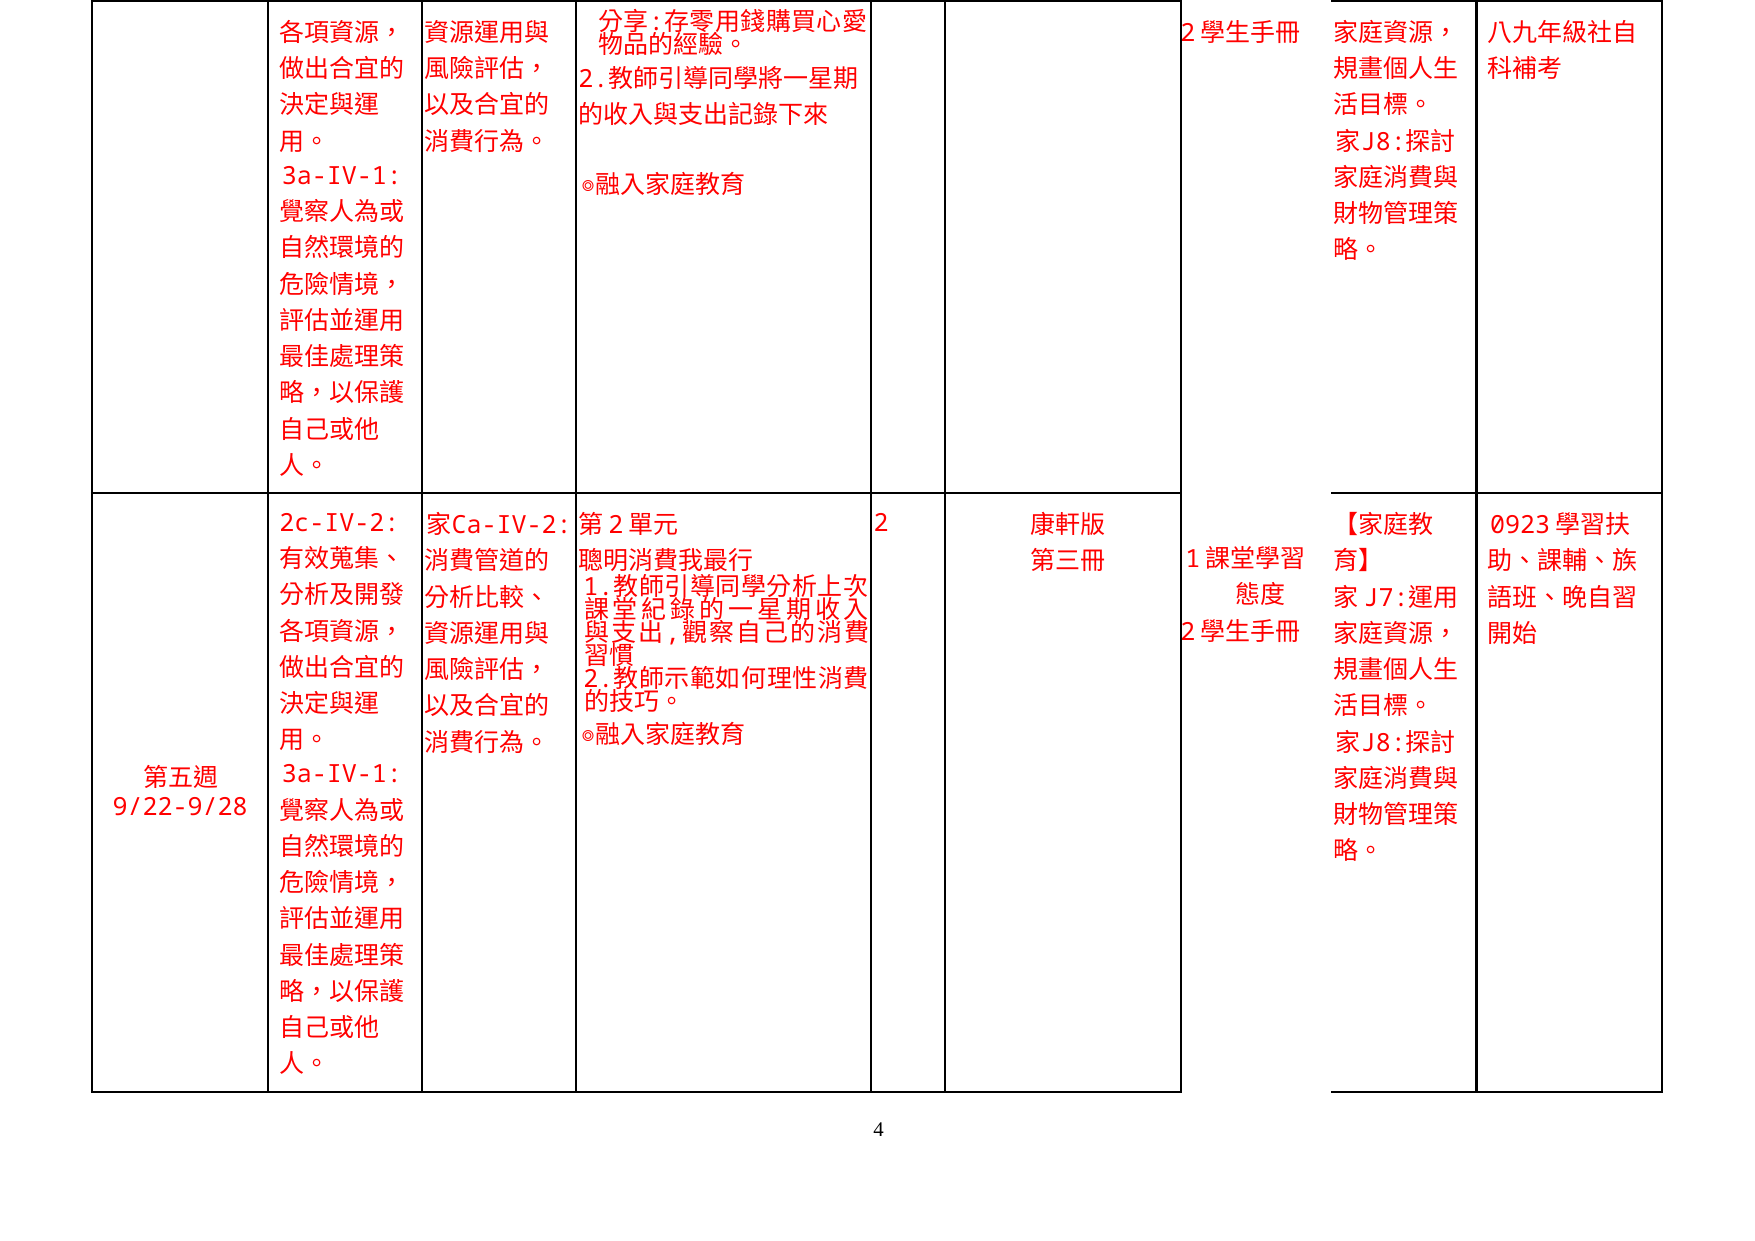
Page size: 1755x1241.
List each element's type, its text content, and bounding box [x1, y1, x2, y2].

table_cell 家庭資源，規畫個人生活目標。 家J8:探討家庭消費與財物管理策略。 [1331, 2, 1475, 492]
table_cell 康軒版 第三冊 [946, 494, 1180, 1091]
table_cell 各項資源，做出合宜的決定與運用。 3a-IV-1:覺察人為或自然環境的危險情境，評估並運用最佳處理策略，以保護自己或他人。 [269, 2, 421, 492]
table_cell 1課堂學習態度 2學生手冊 [1182, 492, 1331, 1091]
table_cell 2 [872, 494, 944, 1091]
table_cell 八九年級社自科補考 [1478, 2, 1661, 492]
table_cell 資源運用與風險評估，以及合宜的消費行為。 [423, 2, 575, 492]
table_cell [946, 2, 1180, 492]
table_cell 家Ca-IV-2:消費管道的分析比較、資源運用與風險評估，以及合宜的消費行為。 [423, 494, 575, 1091]
table_cell 【家庭教育】 家J7:運用家庭資源，規畫個人生活目標。 家J8:探討家庭消費與財物管理策略。 [1331, 494, 1475, 1091]
table_cell 第五週 9/22-9/28 [93, 494, 267, 1091]
table_cell [872, 2, 944, 492]
table_cell 分享:存零用錢購買心愛物品的經驗。 2.教師引導同學將一星期的收入與支出記錄下來 ◎融入家庭教育 [577, 2, 870, 492]
table_cell 2c-IV-2:有效蒐集、分析及開發各項資源，做出合宜的決定與運用。 3a-IV-1:覺察人為或自然環境的危險情境，評估並運用最佳處理策略，以保護自己或他人。 [269, 494, 421, 1091]
table_cell 第2單元 聰明消費我最行 1.教師引導同學分析上次課堂紀錄的一星期收入 與支出,觀察自己的消費習慣 2.教師示範如何理性消費的技巧。 ◎融入家庭教育 [577, 494, 870, 1091]
table_cell [93, 2, 267, 492]
table_cell 2學生手冊 [1182, 0, 1331, 492]
table_cell 0923學習扶助、課輔、族語班、晚自習開始 [1478, 494, 1661, 1091]
